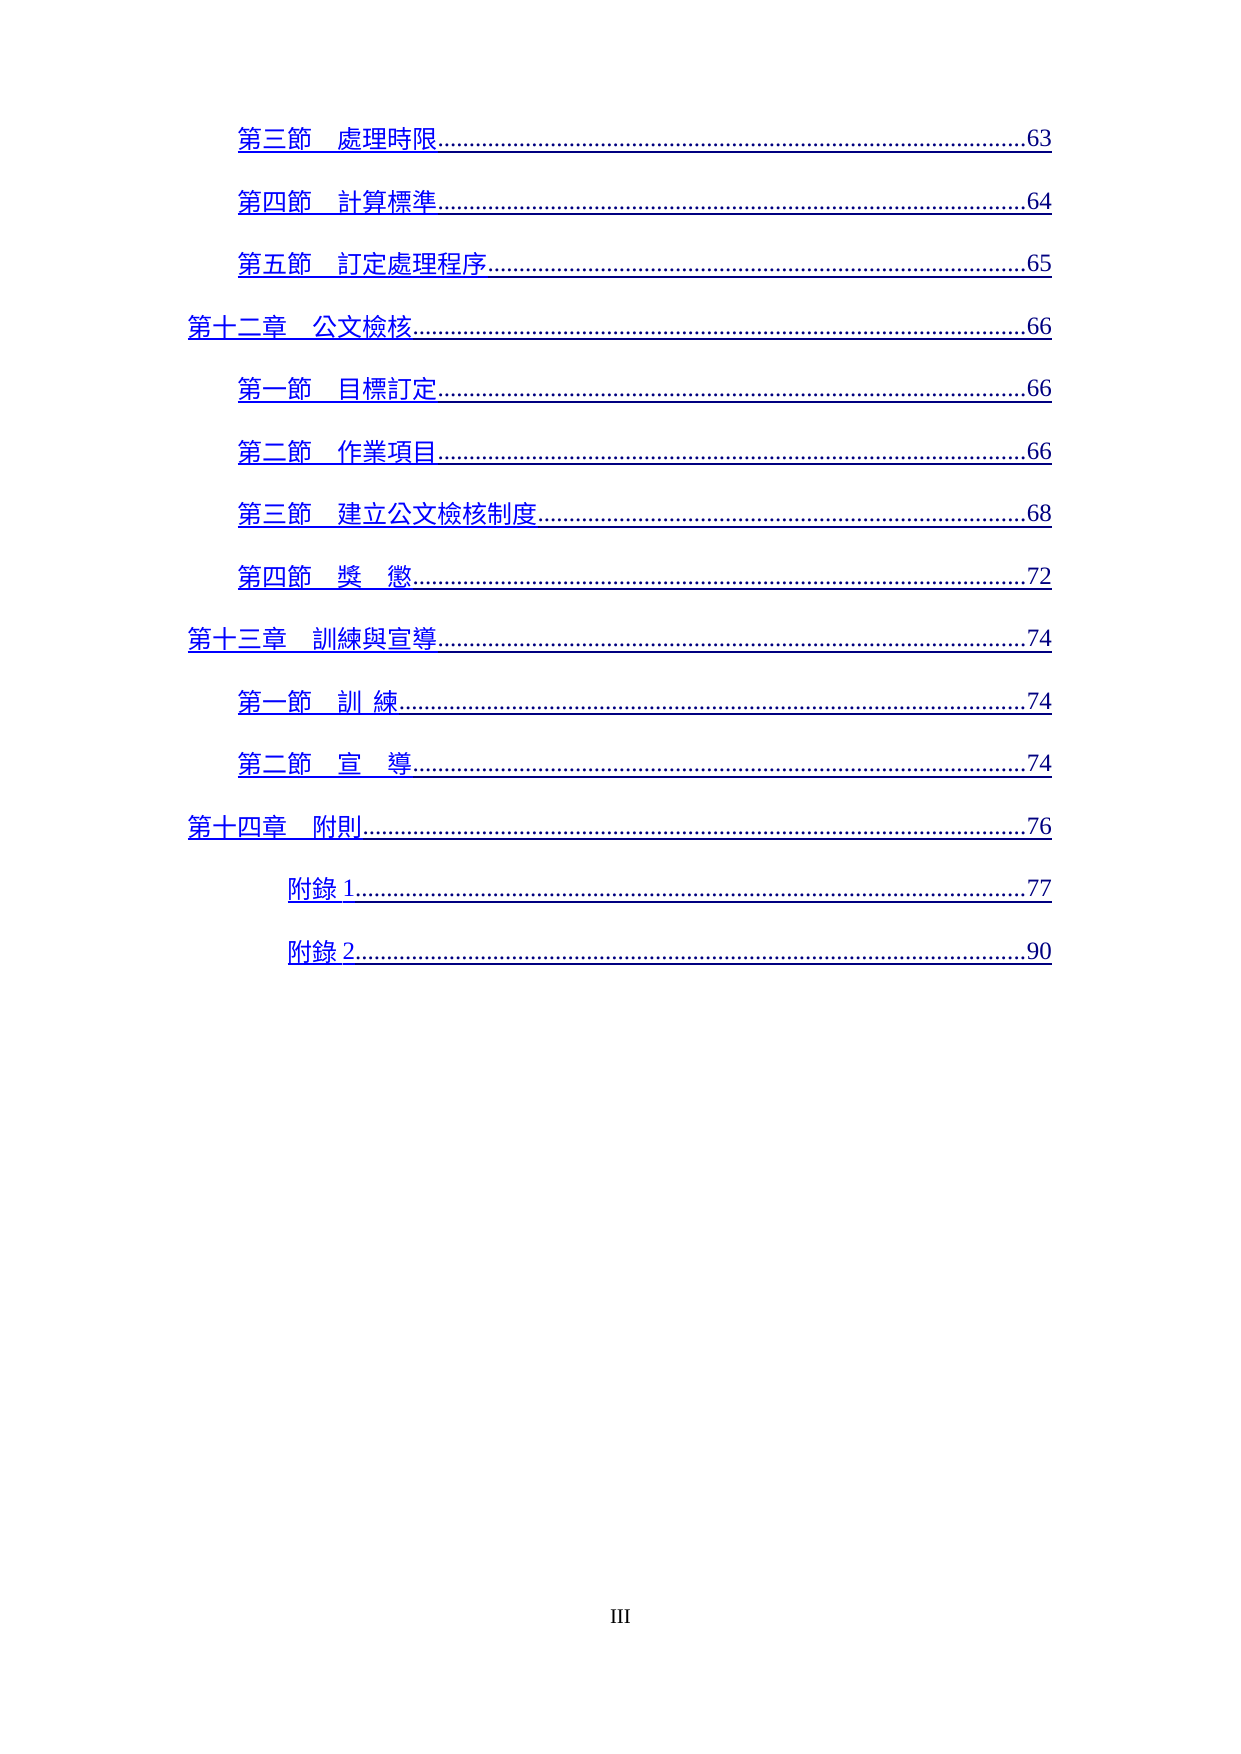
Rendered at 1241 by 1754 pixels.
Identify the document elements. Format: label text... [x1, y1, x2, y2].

text 第二節 宣 導 74 [237, 721, 1053, 784]
text 第二節 作業項目 66 [237, 409, 1053, 471]
text 第五節 訂定處理程序 65 [237, 221, 1053, 284]
text 第一節 目標訂定 66 [237, 346, 1053, 409]
text 第四節 計算標準 64 [237, 159, 1053, 221]
text 附錄2 90 [287, 909, 1053, 971]
text 第四節 獎 懲 72 [237, 534, 1053, 596]
text 第一節 訓 練 74 [237, 659, 1053, 721]
text 第十三章 訓練與宣導 74 [187, 596, 1053, 659]
text 附錄1 77 [287, 846, 1053, 909]
text 第十四章 附則 76 [187, 784, 1053, 846]
text 第三節 處理時限 63 [237, 96, 1053, 159]
text 第三節 建立公文檢核制度 68 [237, 471, 1053, 534]
text 第十二章 公文檢核 66 [187, 284, 1053, 346]
